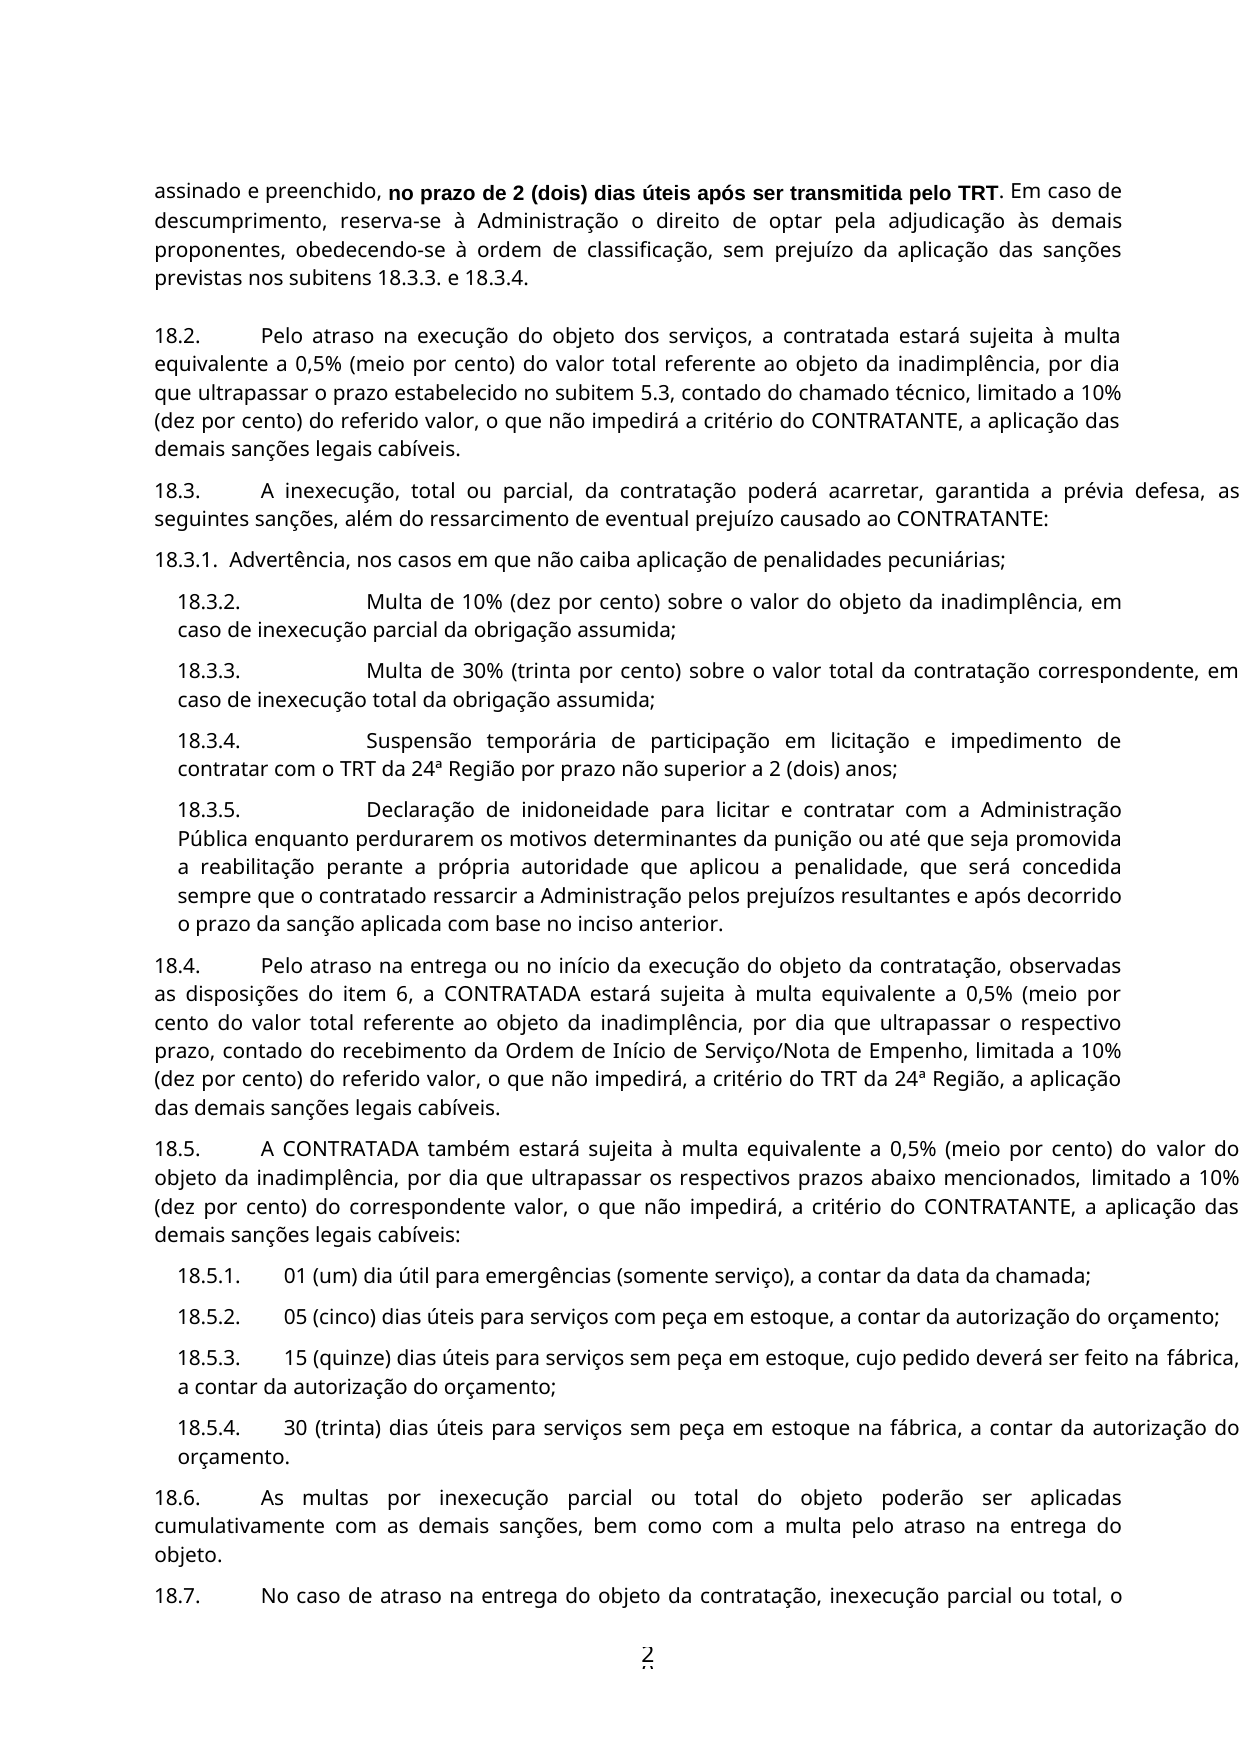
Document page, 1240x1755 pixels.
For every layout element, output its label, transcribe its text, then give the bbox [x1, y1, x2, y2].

list Declaração de inidoneidade para licitar e contratar com a Administração Pública enquanto perdurarem os motivos determinantes da punição ou até que seja promovida a reabilitação perante a própria autoridade que aplicou a penalidade, que será concedida sempre que o contratado ressarcir a Administração pelos prejuízos resultantes e após decorrido o prazo da sanção aplicada com base no inciso anterior. [177, 796, 1122, 938]
list Advertência, nos casos em que não caiba aplicação de penalidades pecuniárias; [154, 545, 1239, 574]
list No caso de atraso na entrega do objeto da contratação, inexecução parcial ou total, o [154, 1581, 1122, 1609]
list 30 (trinta) dias úteis para serviços sem peça em estoque na fábrica, a contar da autorização do orçamento. [177, 1413, 1239, 1470]
list Multa de 30% (trinta por cento) sobre o valor total da contratação correspondente, em caso de inexecução total da obrigação assumida; [177, 656, 1239, 713]
list 05 (cinco) dias úteis para serviços com peça em estoque, a contar da autorização do orçamento; [177, 1302, 1239, 1331]
list Pelo atraso na entrega ou no início da execução do objeto da contratação, observadas as disposições do item 6, a CONTRATADA estará sujeita à multa equivalente a 0,5% (meio por cento do valor total referente ao objeto da inadimplência, por dia que ultrapassar o respectivo prazo, contado do recebimento da Ordem de Início de Serviço/Nota de Empenho, limitada a 10% (dez por cento) do referido valor, o que não impedirá, a critério do TRT da 24ª Região, a aplicação das demais sanções legais cabíveis. [154, 951, 1122, 1121]
list 01 (um) dia útil para emergências (somente serviço), a contar da data da chamada; [177, 1261, 1239, 1289]
list Multa de 10% (dez por cento) sobre o valor do objeto da inadimplência, em caso de inexecução parcial da obrigação assumida; [177, 587, 1123, 644]
list Pelo atraso na execução do objeto dos serviços, a contratada estará sujeita à multa equivalente a 0,5% (meio por cento) do valor total referente ao objeto da inadimplência, por dia que ultrapassar o prazo estabelecido no subitem 5.3, contado do chamado técnico, limitado a 10% (dez por cento) do referido valor, o que não impedirá a critério do CONTRATANTE, a aplicação das demais sanções legais cabíveis. [154, 321, 1122, 463]
list As multas por inexecução parcial ou total do objeto poderão ser aplicadas cumulativamente com as demais sanções, bem como com a multa pelo atraso na entrega do objeto. [154, 1483, 1122, 1568]
list A CONTRATADA também estará sujeita à multa equivalente a 0,5% (meio por cento) do valor do objeto da inadimplência, por dia que ultrapassar os respectivos prazos abaixo mencionados, limitado a 10% (dez por cento) do correspondente valor, o que não impedirá, a critério do CONTRATANTE, a aplicação das demais sanções legais cabíveis: [154, 1134, 1239, 1249]
list Suspensão temporária de participação em licitação e impedimento de contratar com o TRT da 24ª Região por prazo não superior a 2 (dois) anos; [177, 726, 1122, 783]
list 15 (quinze) dias úteis para serviços sem peça em estoque, cujo pedido deverá ser feito na fábrica, a contar da autorização do orçamento; [177, 1343, 1239, 1400]
text assinado e preenchido, no prazo de 2 (dois) dias úteis após ser transmitida pelo TRT. Em caso de descumprimento, reserva-se à Administração o direito de optar pela adjudicação às demais proponentes, obedecendo-se à ordem de classificação, sem prejuízo da aplicação das sanções previstas nos subitens 18.3.3. e 18.3.4. [154, 177, 1122, 292]
list A inexecução, total ou parcial, da contratação poderá acarretar, garantida a prévia defesa, as seguintes sanções, além do ressarcimento de eventual prejuízo causado ao CONTRATANTE: [154, 476, 1239, 533]
